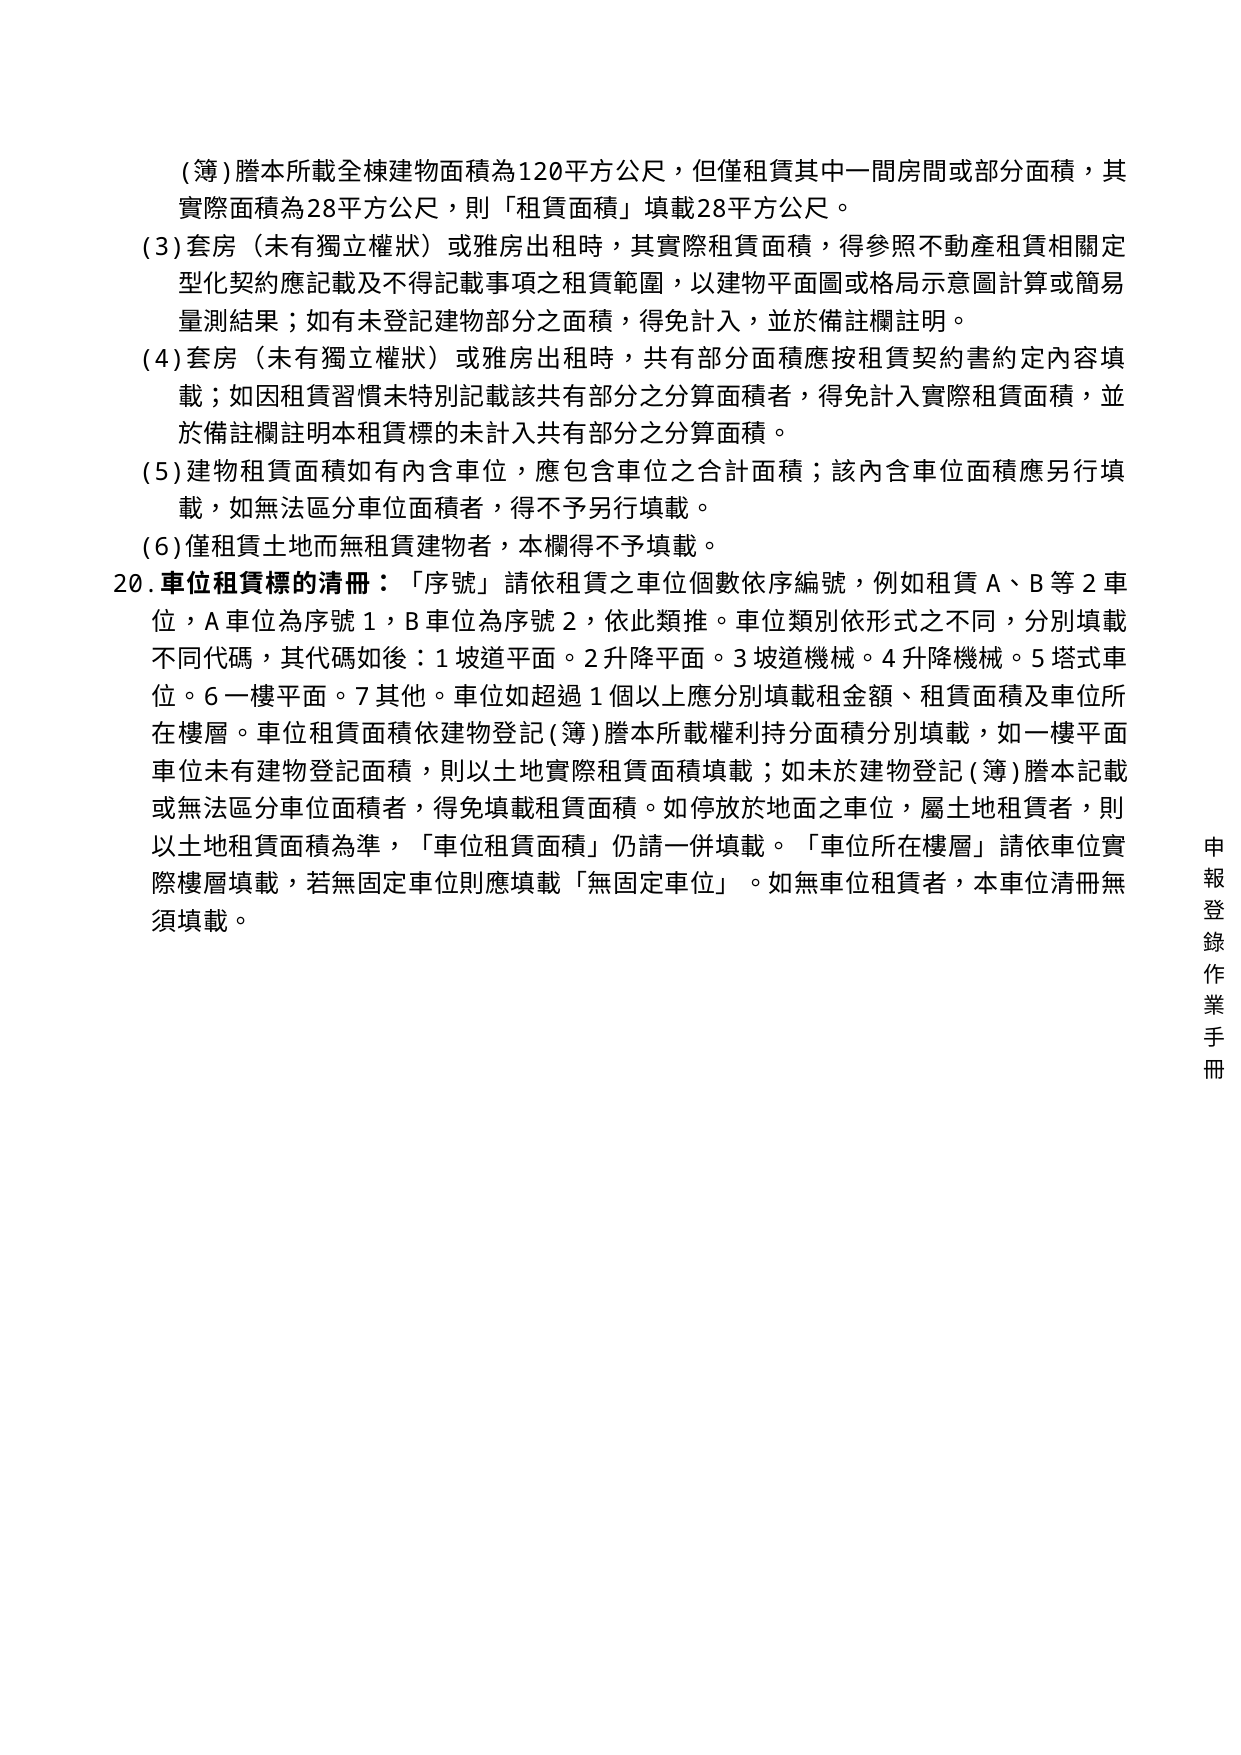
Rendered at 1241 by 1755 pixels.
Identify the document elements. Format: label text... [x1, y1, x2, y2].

text (6)僅租賃土地而無租賃建物者，本欄得不予填載。 [138, 525, 1128, 562]
text (簿)謄本所載全棟建物面積為120平方公尺，但僅租賃其中一間房間或部分面積，其實際面積為28平方公尺，則「租賃面積」填載28平方公尺。 [138, 150, 1128, 225]
text (5)建物租賃面積如有內含車位，應包含車位之合計面積；該內含車位面積應另行填載，如無法區分車位面積者，得不予另行填載。 [138, 450, 1128, 525]
text (3)套房（未有獨立權狀）或雅房出租時，其實際租賃面積，得參照不動產租賃相關定型化契約應記載及不得記載事項之租賃範圍，以建物平面圖或格局示意圖計算或簡易量測結果；如有未登記建物部分之面積，得免計入，並於備註欄註明。 [138, 225, 1128, 337]
text (4)套房（未有獨立權狀）或雅房出租時，共有部分面積應按租賃契約書約定內容填載；如因租賃習慣未特別記載該共有部分之分算面積者，得免計入實際租賃面積，並於備註欄註明本租賃標的未計入共有部分之分算面積。 [138, 337, 1128, 450]
text 20.車位租賃標的清冊：「序號」請依租賃之車位個數依序編號，例如租賃A、B等2車位，A車位為序號1，B車位為序號2，依此類推。車位類別依形式之不同，分別填載不同代碼，其代碼如後：1坡道平面。2升降平面。3坡道機械。4升降機械。5塔式車位。6一樓平面。7其他。車位如超過1個以上應分別填載租金額、租賃面積及車位所在樓層。車位租賃面積依建物登記(簿)謄本所載權利持分面積分別填載，如一樓平面車位未有建物登記面積，則以土地實際租賃面積填載；如未於建物登記(簿)謄本記載或無法區分車位面積者，得免填載租賃面積。如停放於地面之車位，屬土地租賃者，則以土地租賃面積為準，「車位租賃面積」仍請一併填載。「車位所在樓層」請依車位實際樓層填載，若無固定車位則應填載「無固定車位」。如無車位租賃者，本車位清冊無須填載。 [112, 562, 1128, 937]
